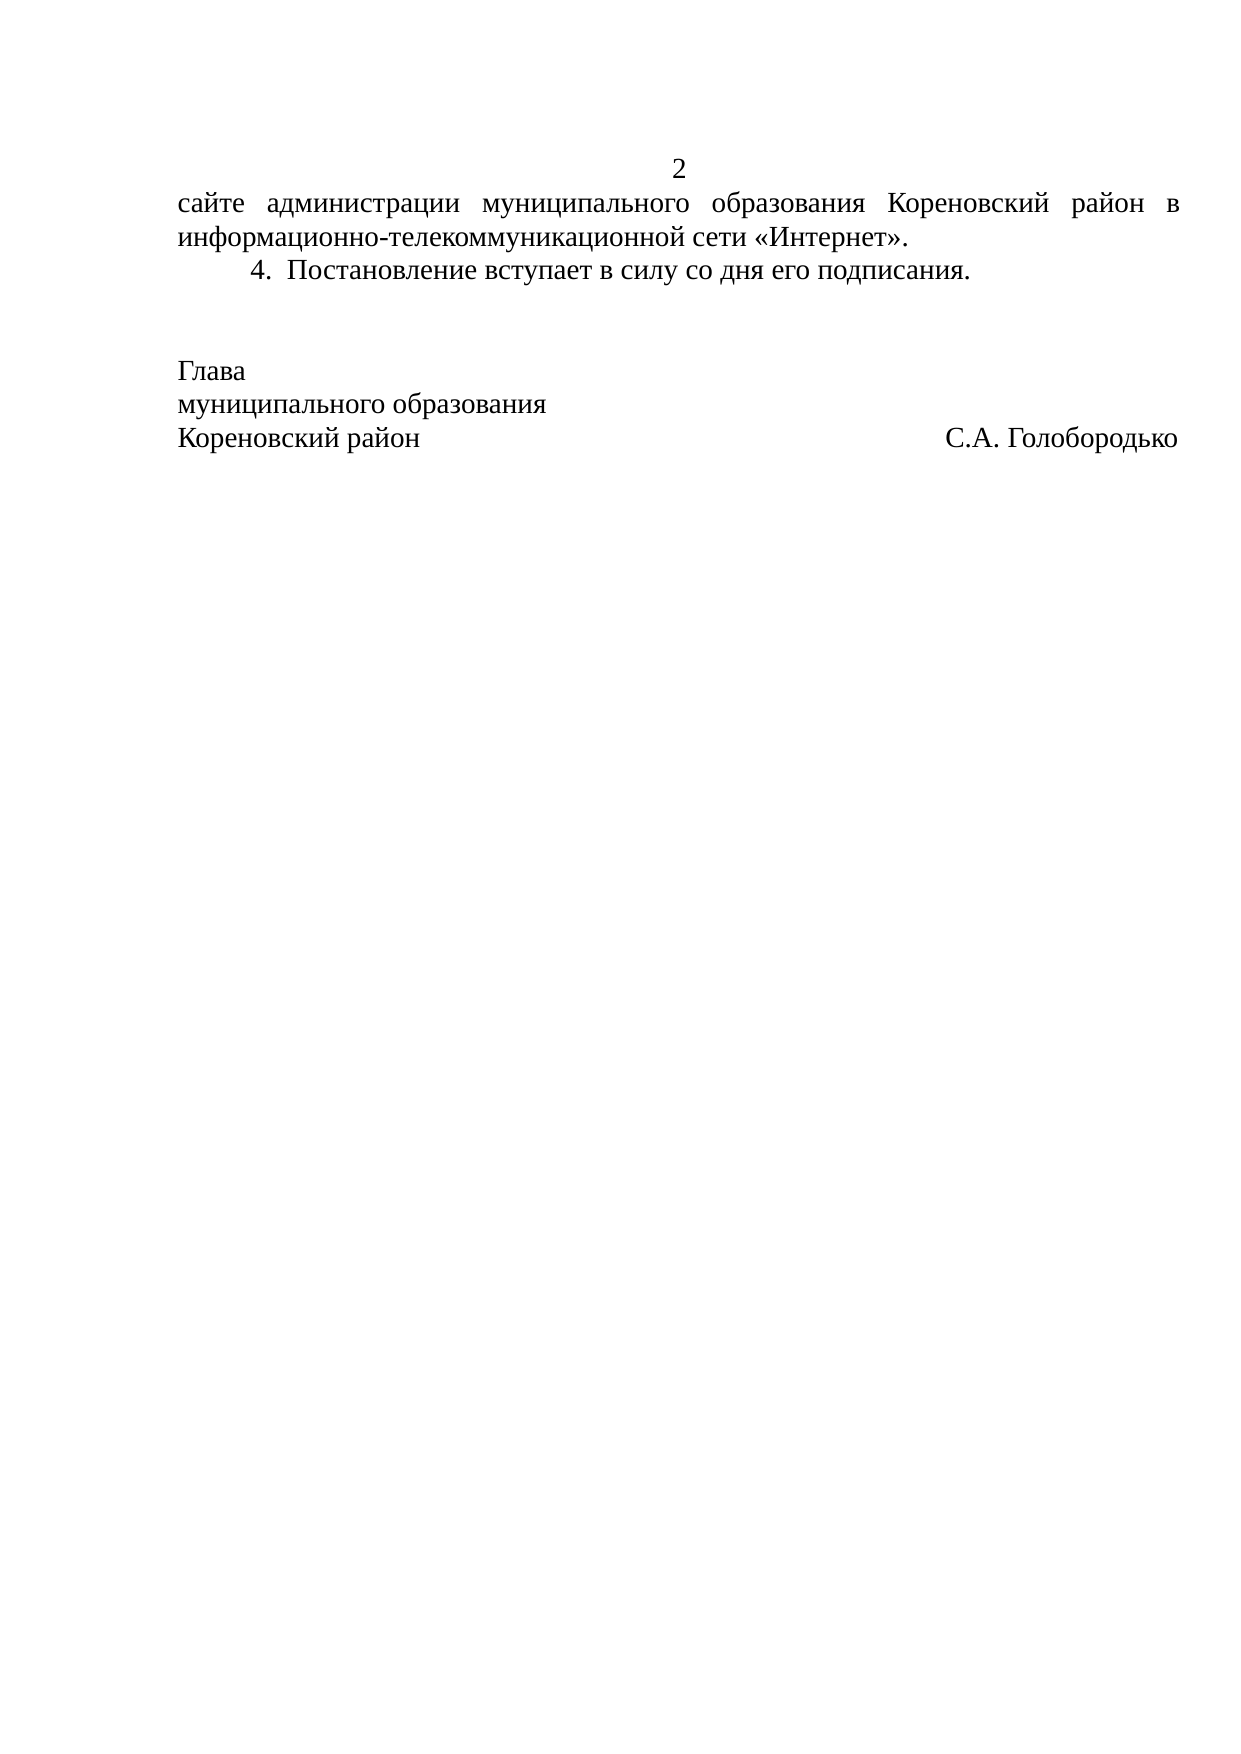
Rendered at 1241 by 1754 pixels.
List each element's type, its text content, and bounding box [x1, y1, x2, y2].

text Кореновский район С.А. Голобородько [177, 420, 1181, 453]
text муниципального образования [177, 386, 1181, 420]
text сайте администрации муниципального образования Кореновский район в информационно-телекоммуникационной сети «Интернет». [177, 185, 1181, 252]
text 2 [177, 152, 1181, 185]
text 4. Постановление вступает в силу со дня его подписания. [177, 252, 1181, 286]
text Глава [177, 353, 1181, 386]
